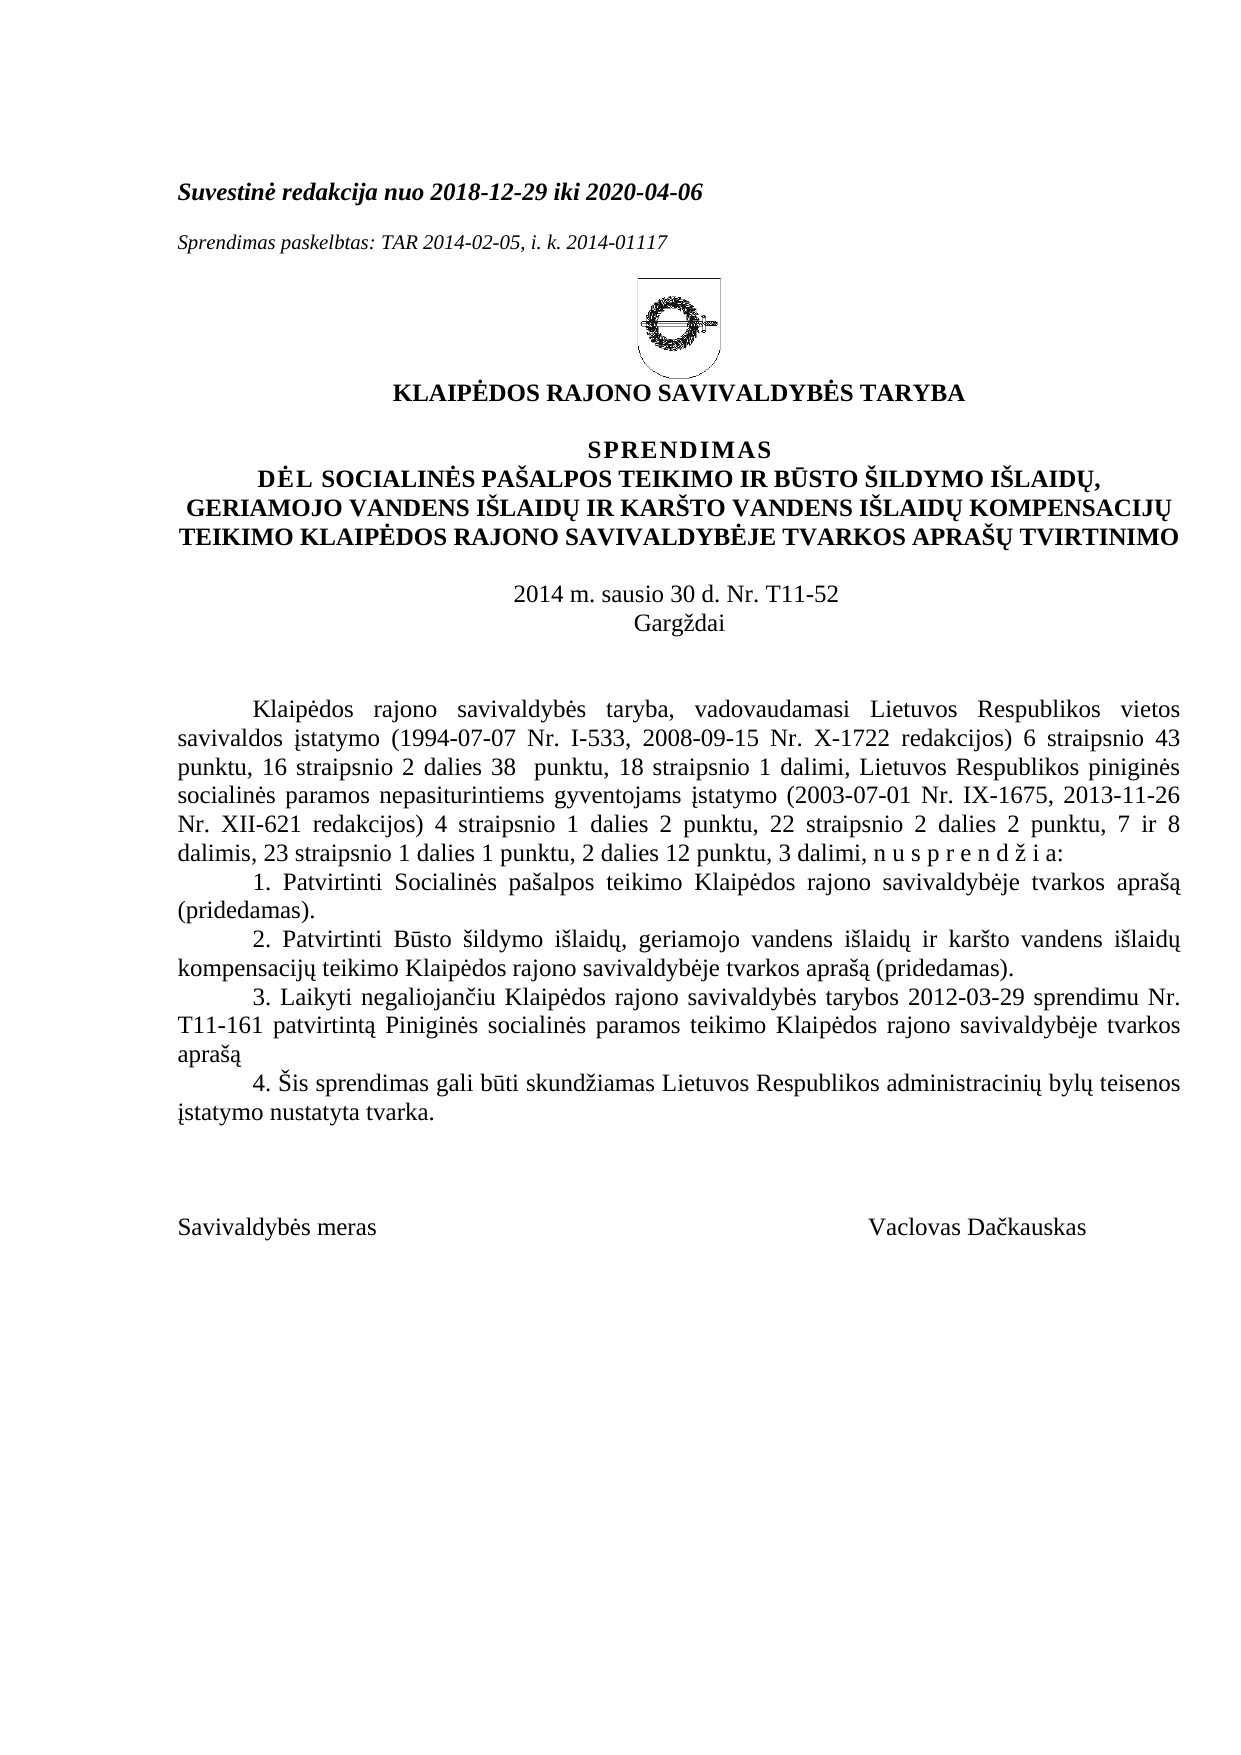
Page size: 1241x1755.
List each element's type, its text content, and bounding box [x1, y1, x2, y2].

text Savivaldybės meras Vaclovas Dačkauskas [177, 1212, 1181, 1241]
text Klaipėdos rajono savivaldybės taryba, vadovaudamasi Lietuvos Respublikos vietos savivaldos įstatymo (1994-07-07 Nr. I-533, 2008-09-15 Nr. X-1722 redakcijos) 6 straipsnio 43 punktu, 16 straipsnio 2 dalies 38 punktu, 18 straipsnio 1 dalimi, Lietuvos Respublikos piniginės socialinės paramos nepasiturintiems gyventojams įstatymo (2003-07-01 Nr. IX-1675, 2013-11-26 Nr. XII-621 redakcijos) 4 straipsnio 1 dalies 2 punktu, 22 straipsnio 2 dalies 2 punktu, 7 ir 8 dalimis, 23 straipsnio 1 dalies 1 punktu, 2 dalies 12 punktu, 3 dalimi, n u s p r e n d ž i a: [177, 694, 1181, 867]
text 4. Šis sprendimas gali būti skundžiamas Lietuvos Respublikos administracinių bylų teisenos įstatymo nustatyta tvarka. [177, 1068, 1181, 1126]
text Gargždai [177, 608, 1181, 637]
text SPRENDIMAS [177, 436, 1181, 464]
text 3. Laikyti negaliojančiu Klaipėdos rajono savivaldybės tarybos 2012-03-29 sprendimu Nr. T11-161 patvirtintą Piniginės socialinės paramos teikimo Klaipėdos rajono savivaldybėje tvarkos aprašą [177, 982, 1181, 1068]
text 1. Patvirtinti Socialinės pašalpos teikimo Klaipėdos rajono savivaldybėje tvarkos aprašą (pridedamas). [177, 867, 1181, 924]
text 2. Patvirtinti Būsto šildymo išlaidų, geriamojo vandens išlaidų ir karšto vandens išlaidų kompensacijų teikimo Klaipėdos rajono savivaldybėje tvarkos aprašą (pridedamas). [177, 924, 1181, 982]
text DĖL SOCIALINĖS PAŠALPOS TEIKIMO IR BŪSTO ŠILDYMO IŠLAIDŲ, GERIAMOJO VANDENS IŠLAIDŲ IR KARŠTO VANDENS IŠLAIDŲ KOMPENSACIJŲ TEIKIMO KLAIPĖDOS RAJONO SAVIVALDYBĖJE TVARKOS APRAŠŲ TVIRTINIMO [177, 464, 1181, 551]
text Suvestinė redakcija nuo 2018-12-29 iki 2020-04-06 [177, 177, 1181, 206]
text 2014 m. sausio 30 d. Nr. T11-52 [177, 579, 1181, 608]
text Sprendimas paskelbtas: TAR 2014-02-05, i. k. 2014-01117 [177, 230, 1181, 254]
text KLAIPĖDOS RAJONO SAVIVALDYBĖS TARYBA [177, 378, 1181, 407]
